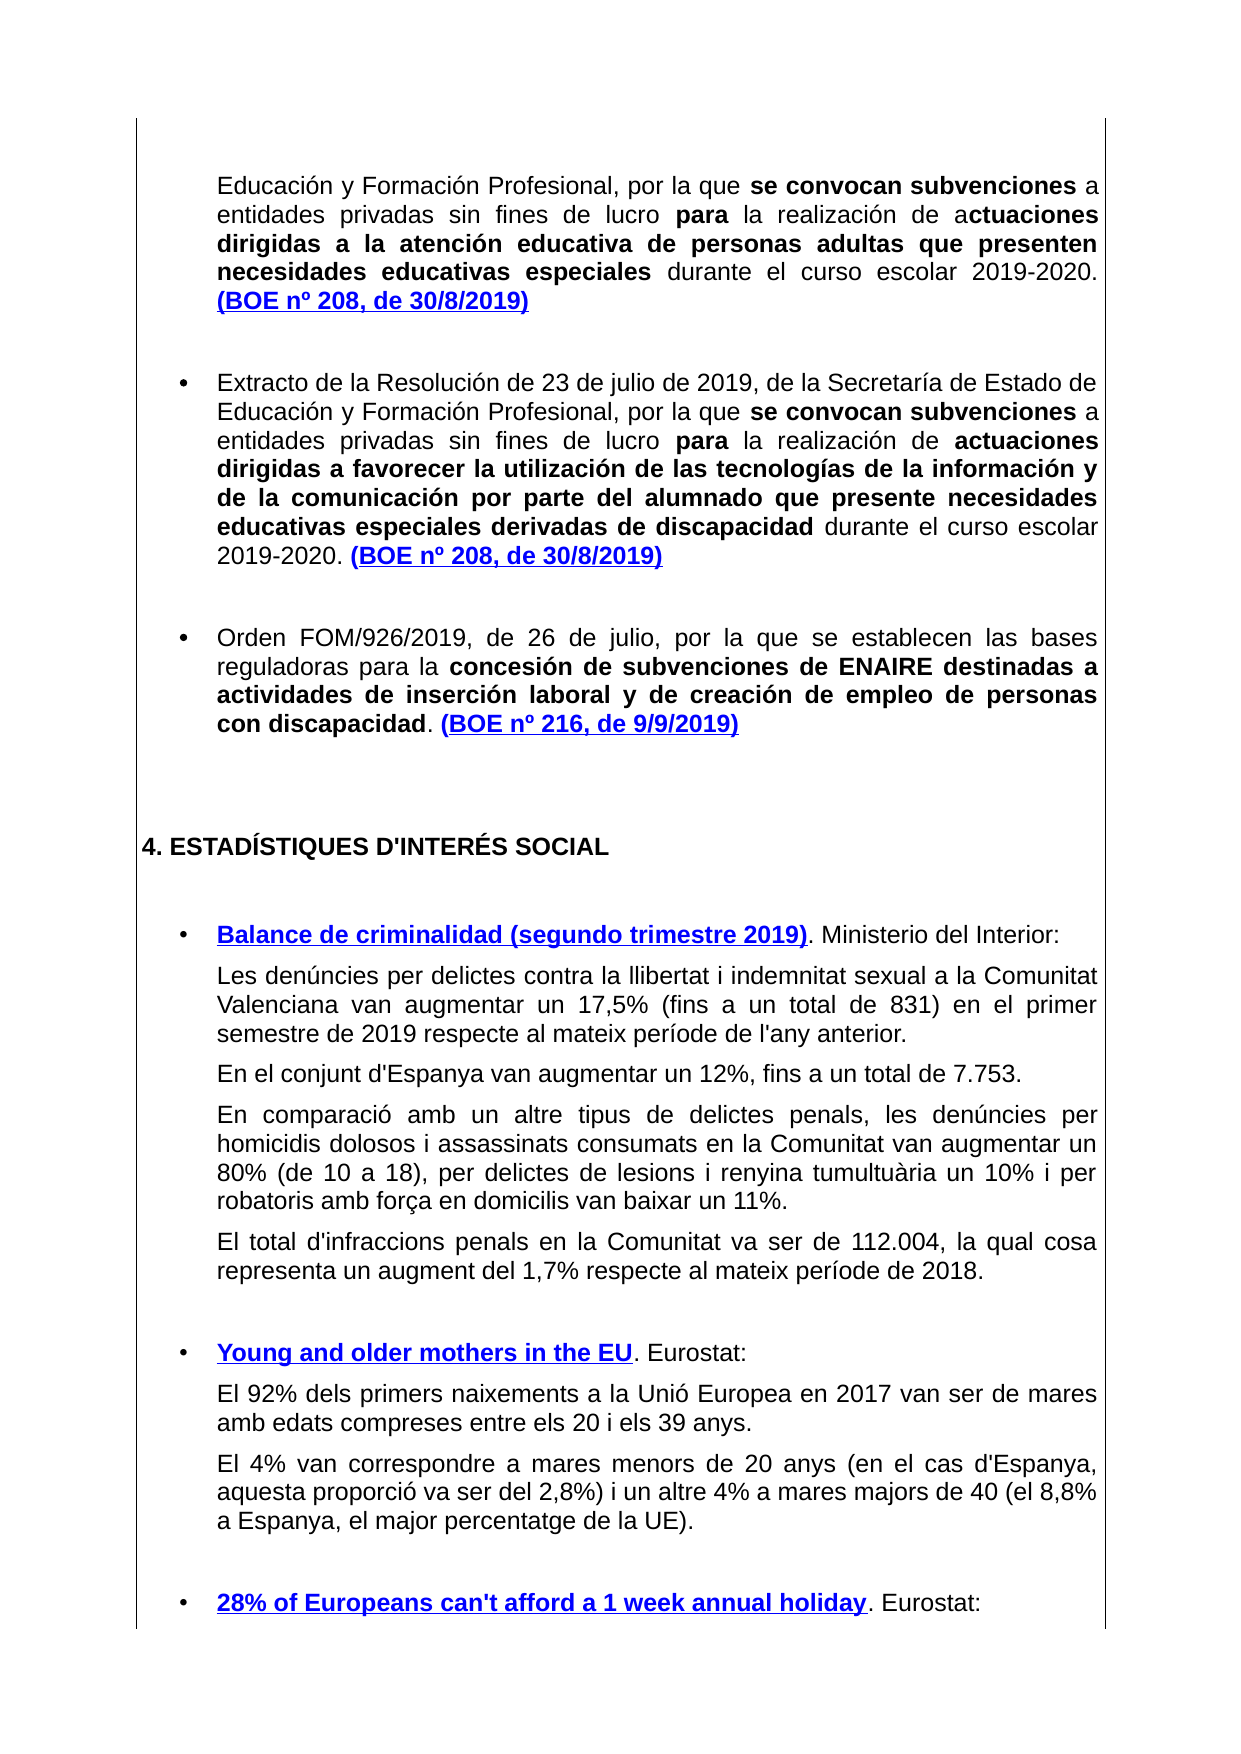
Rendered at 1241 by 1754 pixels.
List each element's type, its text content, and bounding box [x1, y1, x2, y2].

table_cell 1. INFORMACIÓ D'INTERÉS Reunión Internacional UniTwin: 'Resignificación en el ámbito de género; una apuesta por la información, comunicación y educación responsable'. Universidad de Alicante, Universidad Latina de Costa Rica y Universidad Complutense de Madrid: Data: 11 i 12 de setembre. Lloc: Universitat d'Alacant. Ecovio, proyecto sobre violencia económica de género. Universitat de València: Projecte de cooperació seleccionat per la Comissió Europea en el seu programa Drets, Igualtat i Ciutadania, que se centrarà en la violència econòmica de gènere a Espanya i Itàlia. 2. INFORMES I ESTUDIS Informe de impacto en la infancia, la adolescencia y la familia del proyecto de ley de presupuestos generales del estado para 2019. Ministerio e Hacienda y Ministerio de Sanidad, Consumo y Bienestar Social. Guía de Ayudas Sociales y Servicios para las Familias, 2019. Ministerio de Sanidad, Consumo y Bienestar Social. V Guía de Buenas Prácticas "Equilibrio de la vida profesional, familiar y personal". CVA (Comunicación de Valor Añadido) y Ministerio de Sanidad, Consumo y Bienestar Social. Estrategia nacional de prevención y lucha contra la pobreza y exclusión social, 2019 – 2023. Ministerio de Sanidad, Consumo y Bienestar Social. Barómetro Juventud y Género 2019: Identidades y representaciones en una realidad compleja. VVAA, Centro Reina Sofía sobre Adolescencia y Juventud: Anàlisi i dades sobre la visió actual de la joventut espanyola, els seus valors, actituds, interessos i integració en el mercat de treball. Los agentes en la transformación de los servicios sociales. Fantova, F., Cuadernos de Trabajo Social, vol 32 - núm. 2 (2019), Universidad Complutense. Las personas sin hogar y exclusión residencial. ¿Hacia un cambio de paradigma? Agulles J. M., Cuadernos de Trabajo Social, vol 32 - núm. 2 (2019), Universidad Complutense El discurso de odio en las redes sociales: un estado de la cuestión. Cabo Isasi, A. y García Juanatey, A., Ajuntament de Barcelona. 3. NORMATIVA EN MATÈRIA SOCIAL Generalitat: Resolució de 3 de setembre de 2019, del director general de l'Institut Valencià de la Joventut, de concessió de les ajudes a entitats locals per a l'adquisició d'equipament en tecnologia de la informació i la comunicació (TIC) durant l'any 2019. (DOGV nº 8630, de 9/9/2019) Administración Central del Estado: Extracto de la Resolución de 23 de julio de 2019, de la Secretaría de Estado de Educación y Formación Profesional, por la que se convocan subvenciones a entidades privadas sin fines de lucro para la realización de actuaciones dirigidas a la atención del alumnado con necesidad específica de apoyo educativo y a la compensación de desigualdades en educación durante el curso escolar 2019-2020. (BOE nº 208, de 30/8/2019) Extracto de la Resolución de 23 de julio de 2019 de la Secretaría de Estado de Educación y Formación Profesional, por la que se convocan subvenciones a entidades privadas sin fines de lucro para la realización de actuaciones dirigidas a la atención educativa de personas adultas que presenten necesidades educativas especiales durante el curso escolar 2019-2020. (BOE nº 208, de 30/8/2019) Extracto de la Resolución de 23 de julio de 2019, de la Secretaría de Estado de Educación y Formación Profesional, por la que se convocan subvenciones a entidades privadas sin fines de lucro para la realización de actuaciones dirigidas a favorecer la utilización de las tecnologías de la información y de la comunicación por parte del alumnado que presente necesidades educativas especiales derivadas de discapacidad durante el curso escolar 2019-2020. (BOE nº 208, de 30/8/2019) Orden FOM/926/2019, de 26 de julio, por la que se establecen las bases reguladoras para la concesión de subvenciones de ENAIRE destinadas a actividades de inserción laboral y de creación de empleo de personas con discapacidad. (BOE nº 216, de 9/9/2019) 4. ESTADÍSTIQUES D'INTERÉS SOCIAL Balance de criminalidad (segundo trimestre 2019). Ministerio del Interior: Les denúncies per delictes contra la llibertat i indemnitat sexual a la Comunitat Valenciana van augmentar un 17,5% (fins a un total de 831) en el primer semestre de 2019 respecte al mateix període de l'any anterior. En el conjunt d'Espanya van augmentar un 12%, fins a un total de 7.753. En comparació amb un altre tipus de delictes penals, les denúncies per homicidis dolosos i assassinats consumats en la Comunitat van augmentar un 80% (de 10 a 18), per delictes de lesions i renyina tumultuària un 10% i per robatoris amb força en domicilis van baixar un 11%. El total d'infraccions penals en la Comunitat va ser de 112.004, la qual cosa representa un augment del 1,7% respecte al mateix període de 2018. Young and older mothers in the EU. Eurostat: El 92% dels primers naixements a la Unió Europea en 2017 van ser de mares amb edats compreses entre els 20 i els 39 anys. El 4% van correspondre a mares menors de 20 anys (en el cas d'Espanya, aquesta proporció va ser del 2,8%) i un altre 4% a mares majors de 40 (el 8,8% a Espanya, el major percentatge de la UE). 28% of Europeans can't afford a 1 week annual holiday. Eurostat: El 34,2% dels espanyols majors de 15 anys no es podia permetre una setmana de vacances a l'any en 2018, mentre que aqueix percentatge en el total de la Unió Europea descendeix al 28,3%. Aquest indicador de pobresa relativa ha experimentat un gran descens des de 2013, any en què van ser el 39,5% de la població de la UE. Life expectancy at birth in the EU: men vs. women. Eurostat: L'esperança de vida en nàixer a la Unió Europea era de 80,9 anys en 2017 (83,4 a Espanya), aconseguint els 83,5 anys en les dones i 78,3 anys per als homes, una diferència de 5,2 anys (5,5 a Espanya). Infant mortality halved between 1997 and 2017. Eurostat: La mortalitat infantil a la Unió Europea (abans de complir un any) s'ha reduït en 20 anys des del 6,8 per mil en 1997 al 3,6 per mil en 2017, la qual cosa equival a 18.200 xiquets en tota la UE. A Espanya la taxa era del 2,3‰ en 2017. Income inequality in EU Member States. Eurostat: L'índex que mesura la desigualtat econòmica era de 5,1 en 2017 a la Unió Europea. És a dir, els ingressos del 20% de la població amb major riquesa eren 5,1 vegades els del 20% més pobre. A Espanya la taxa era de 6,6 vegades en 2017 i 6,03 en 2018. Residence permits granted in the EU. Eurostat: En 2017 es van concedir 3,1 milions de permisos de primera residència a la UE a ciutadans no comunitaris. El 21% d'ells van ser atorgats a ciutadans d'Ucraïna. A Espanya es van concedir 231.153 permisos (44.644 a ciutadans del Marroc, 14.658 a colombians, 14.185 a ciutadans de la Xina i 11.639 de Veneçuela). [137, 118, 1105, 1629]
